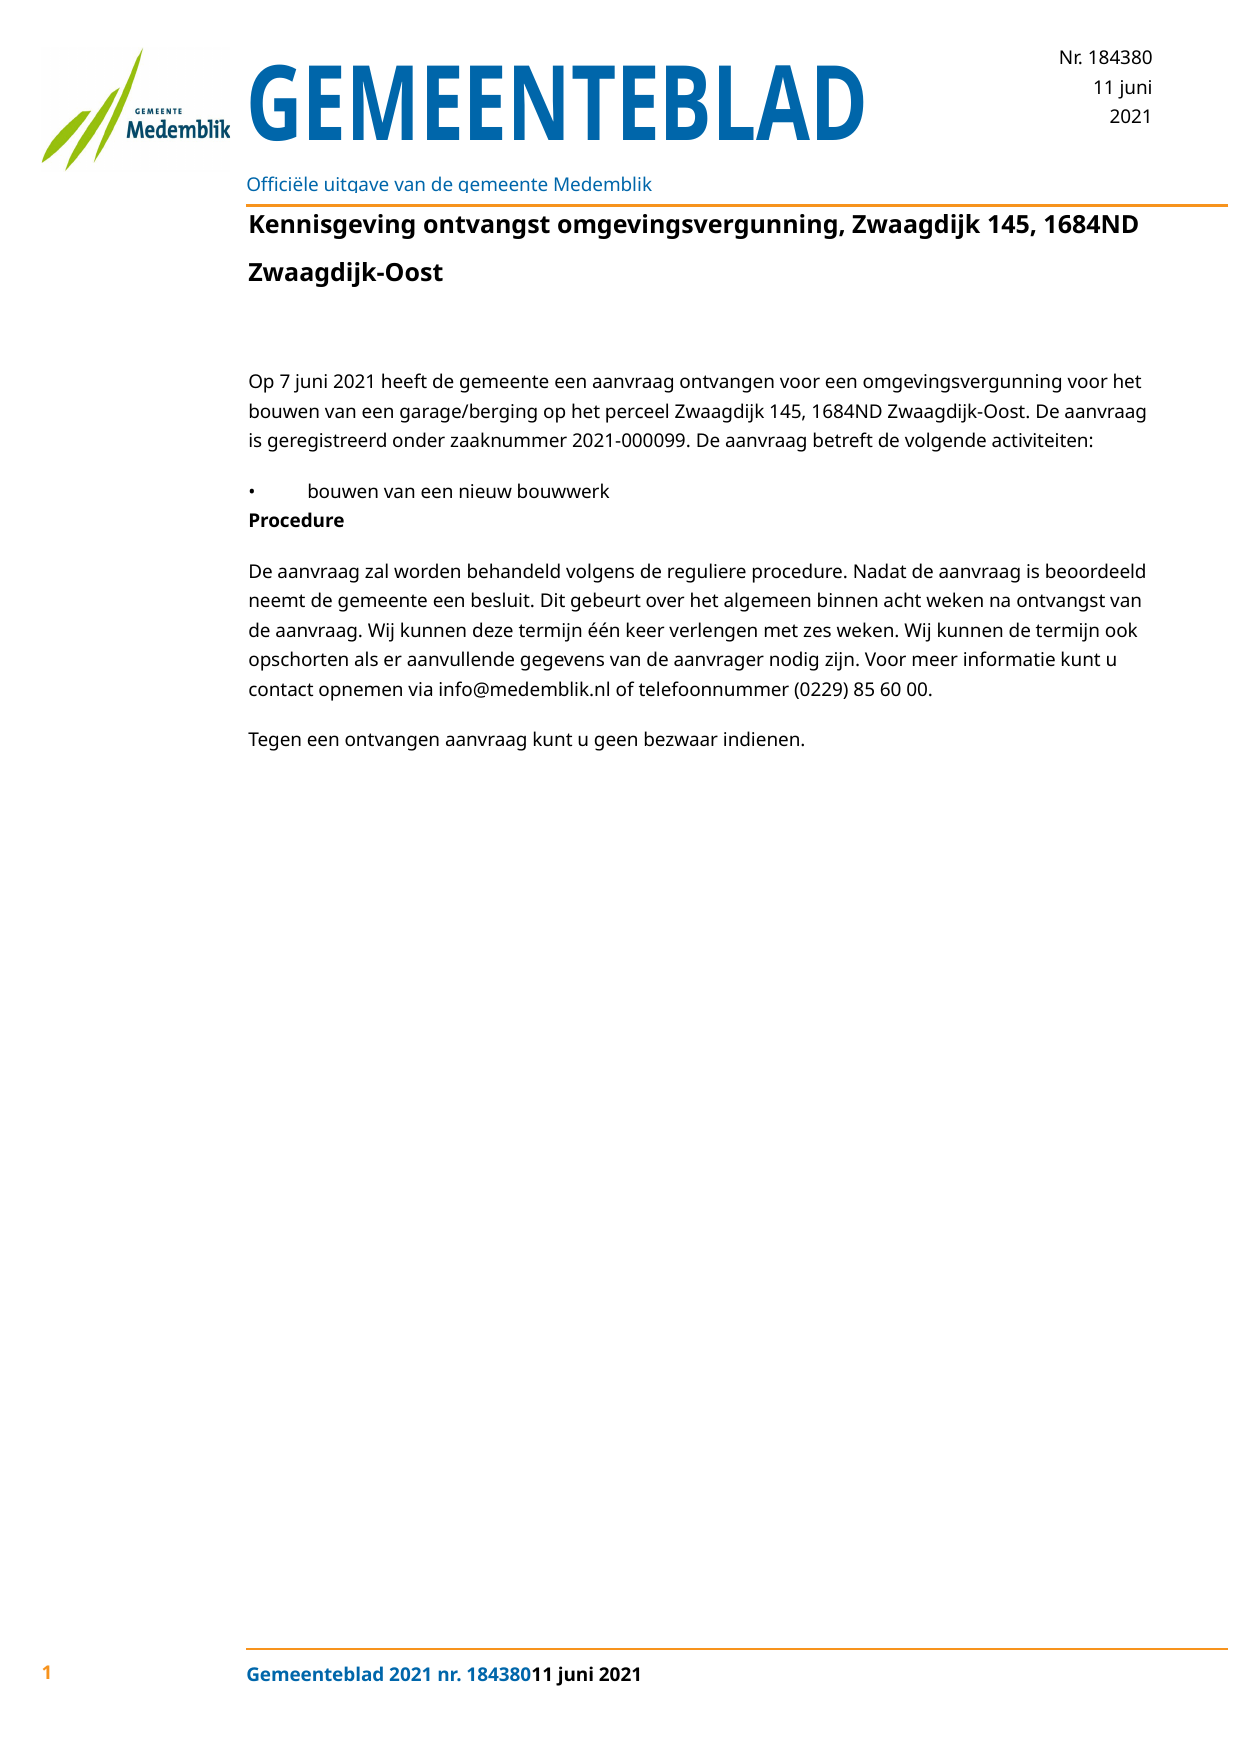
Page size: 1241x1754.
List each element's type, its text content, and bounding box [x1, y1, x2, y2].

picture [41, 47, 231, 172]
text Tegen een ontvangen aanvraag kunt u geen bezwaar indienen. [248, 727, 1152, 752]
text De aanvraag zal worden behandeld volgens de reguliere procedure. Nadat de aanvraag is beoordeeld neemt de gemeente een besluit. Dit gebeurt over het algemeen binnen acht weken na ontvangst van de aanvraag. Wij kunnen deze termijn één keer verlengen met zes weken. Wij kunnen de termijn ook opschorten als er aanvullende gegevens van de aanvrager nodig zijn. Voor meer informatie kunt u contact opnemen via info@medemblik.nl of telefoonnummer (0229) 85 60 00. [248, 558, 1152, 702]
text Kennisgeving ontvangst omgevingsvergunning, Zwaagdijk 145, 1684ND Zwaagdijk-Oost [248, 207, 1152, 288]
list bouwen van een nieuw bouwwerk [248, 478, 1152, 504]
text Procedure [248, 507, 1152, 533]
text Op 7 juni 2021 heeft de gemeente een aanvraag ontvangen voor een omgevingsvergunning voor het bouwen van een garage/berging op het perceel Zwaagdijk 145, 1684ND Zwaagdijk-Oost. De aanvraag is geregistreerd onder zaaknummer 2021-000099. De aanvraag betreft de volgende activiteiten: [248, 368, 1152, 453]
